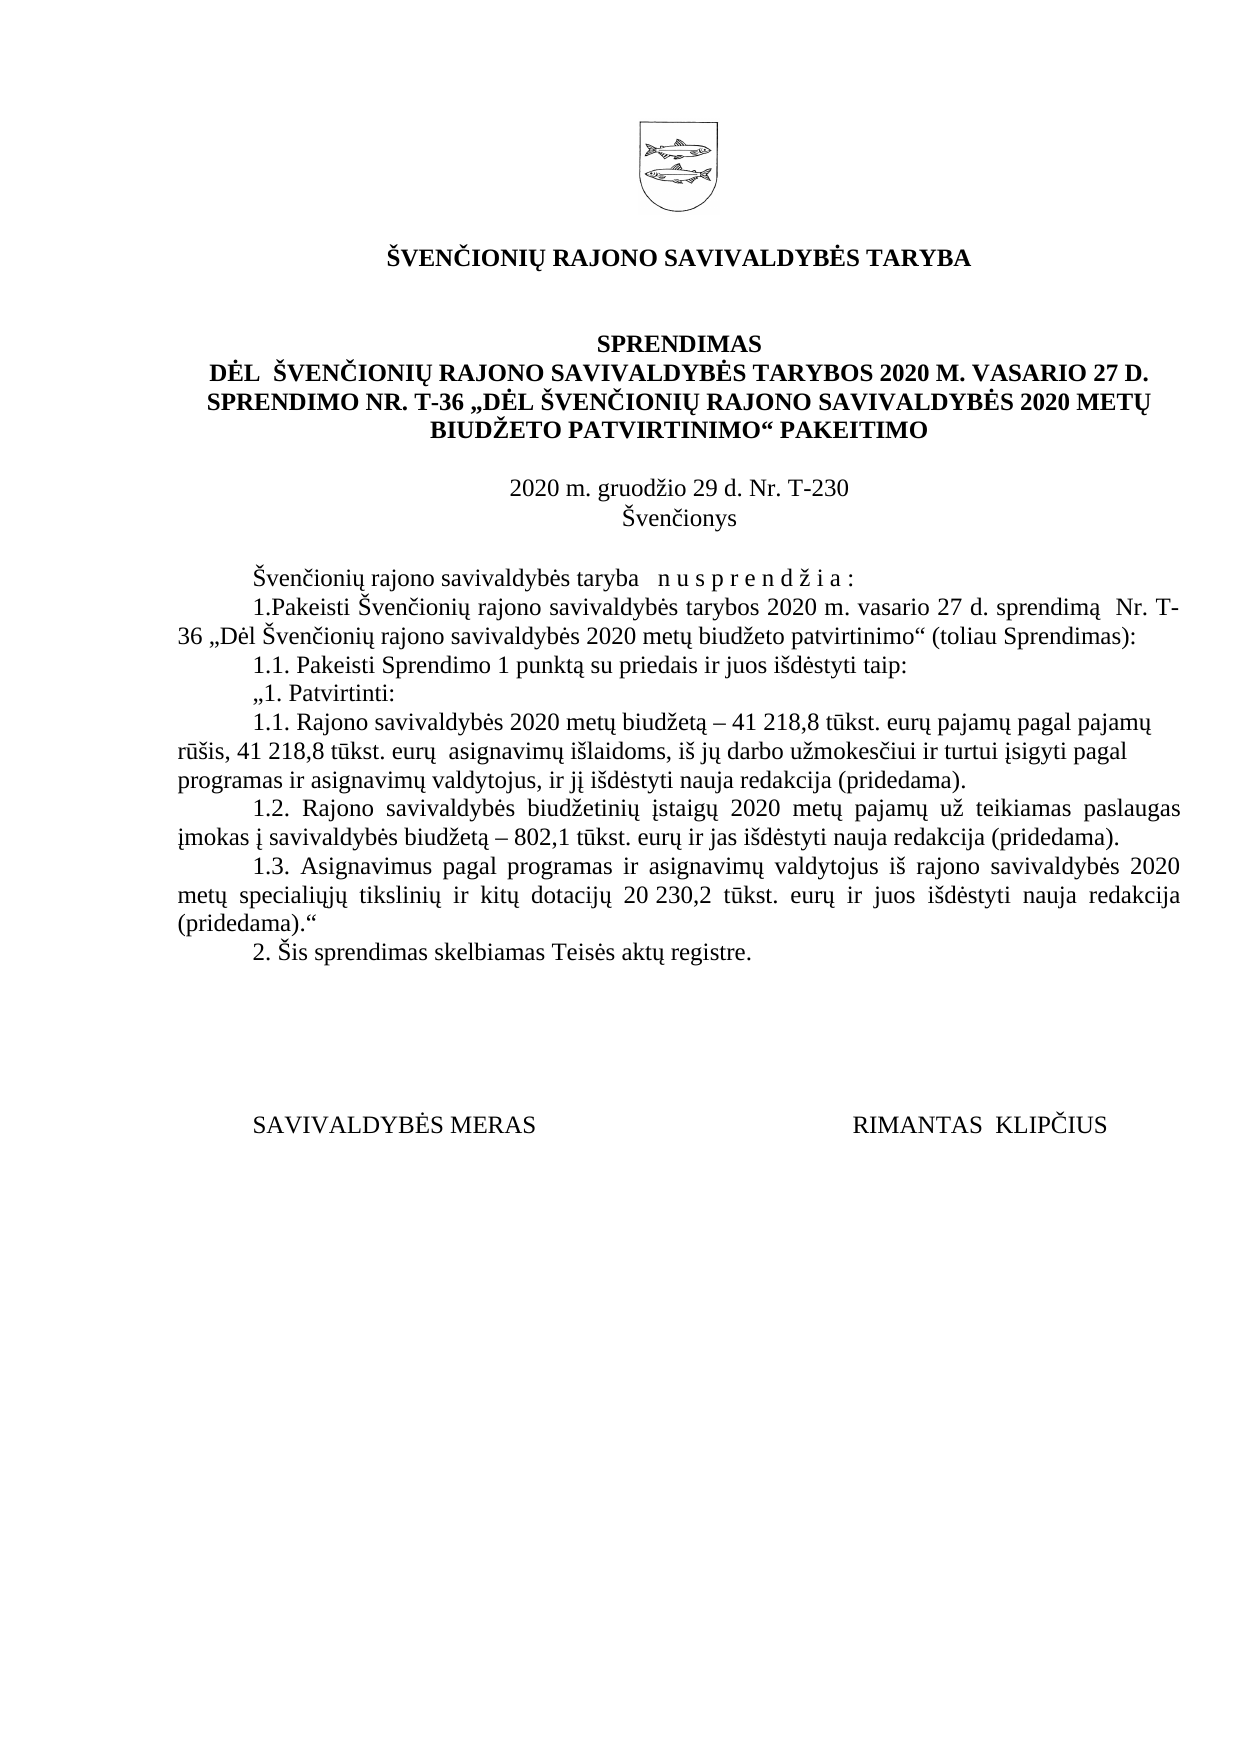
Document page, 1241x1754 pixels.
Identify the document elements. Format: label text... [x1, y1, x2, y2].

text 1.1. Pakeisti Sprendimo 1 punktą su priedais ir juos išdėstyti taip: [177, 650, 1181, 678]
text 1.2. Rajono savivaldybės biudžetinių įstaigų 2020 metų pajamų už teikiamas paslaugas įmokas į savivaldybės biudžetą – 802,1 tūkst. eurų ir jas išdėstyti nauja redakcija (pridedama). [177, 793, 1181, 851]
text 2. Šis sprendimas skelbiamas Teisės aktų registre. [177, 937, 1181, 966]
text „1. Patvirtinti: [177, 678, 1181, 707]
text 1.1. Rajono savivaldybės 2020 metų biudžetą – 41 218,8 tūkst. eurų pajamų pagal pajamų rūšis, 41 218,8 tūkst. eurų asignavimų išlaidoms, iš jų darbo užmokesčiui ir turtui įsigyti pagal programas ir asignavimų valdytojus, ir jį išdėstyti nauja redakcija (pridedama). [177, 707, 1181, 793]
text ŠVENČIONIŲ RAJONO SAVIVALDYBĖS TARYBA [177, 243, 1181, 272]
text Švenčionys [177, 503, 1181, 532]
text DĖL ŠVENČIONIŲ RAJONO SAVIVALDYBĖS TARYBOS 2020 M. VASARIO 27 D. SPRENDIMO NR. T-36 „DĖL ŠVENČIONIŲ RAJONO SAVIVALDYBĖS 2020 METŲ BIUDŽETO PATVIRTINIMO“ PAKEITIMO [177, 358, 1181, 444]
text 1.Pakeisti Švenčionių rajono savivaldybės tarybos 2020 m. vasario 27 d. sprendimą Nr. T-36 „Dėl Švenčionių rajono savivaldybės 2020 metų biudžeto patvirtinimo“ (toliau Sprendimas): [177, 592, 1181, 650]
text SAVIVALDYBĖS MERAS RIMANTAS KLIPČIUS [177, 1110, 1181, 1138]
text SPRENDIMAS [177, 329, 1181, 358]
text 1.3. Asignavimus pagal programas ir asignavimų valdytojus iš rajono savivaldybės 2020 metų specialiųjų tikslinių ir kitų dotacijų 20 230,2 tūkst. eurų ir juos išdėstyti nauja redakcija (pridedama).“ [177, 851, 1181, 937]
text 2020 m. gruodžio 29 d. Nr. T-230 [177, 473, 1181, 502]
text Švenčionių rajono savivaldybės taryba n u s p r e n d ž i a : [177, 563, 1181, 592]
